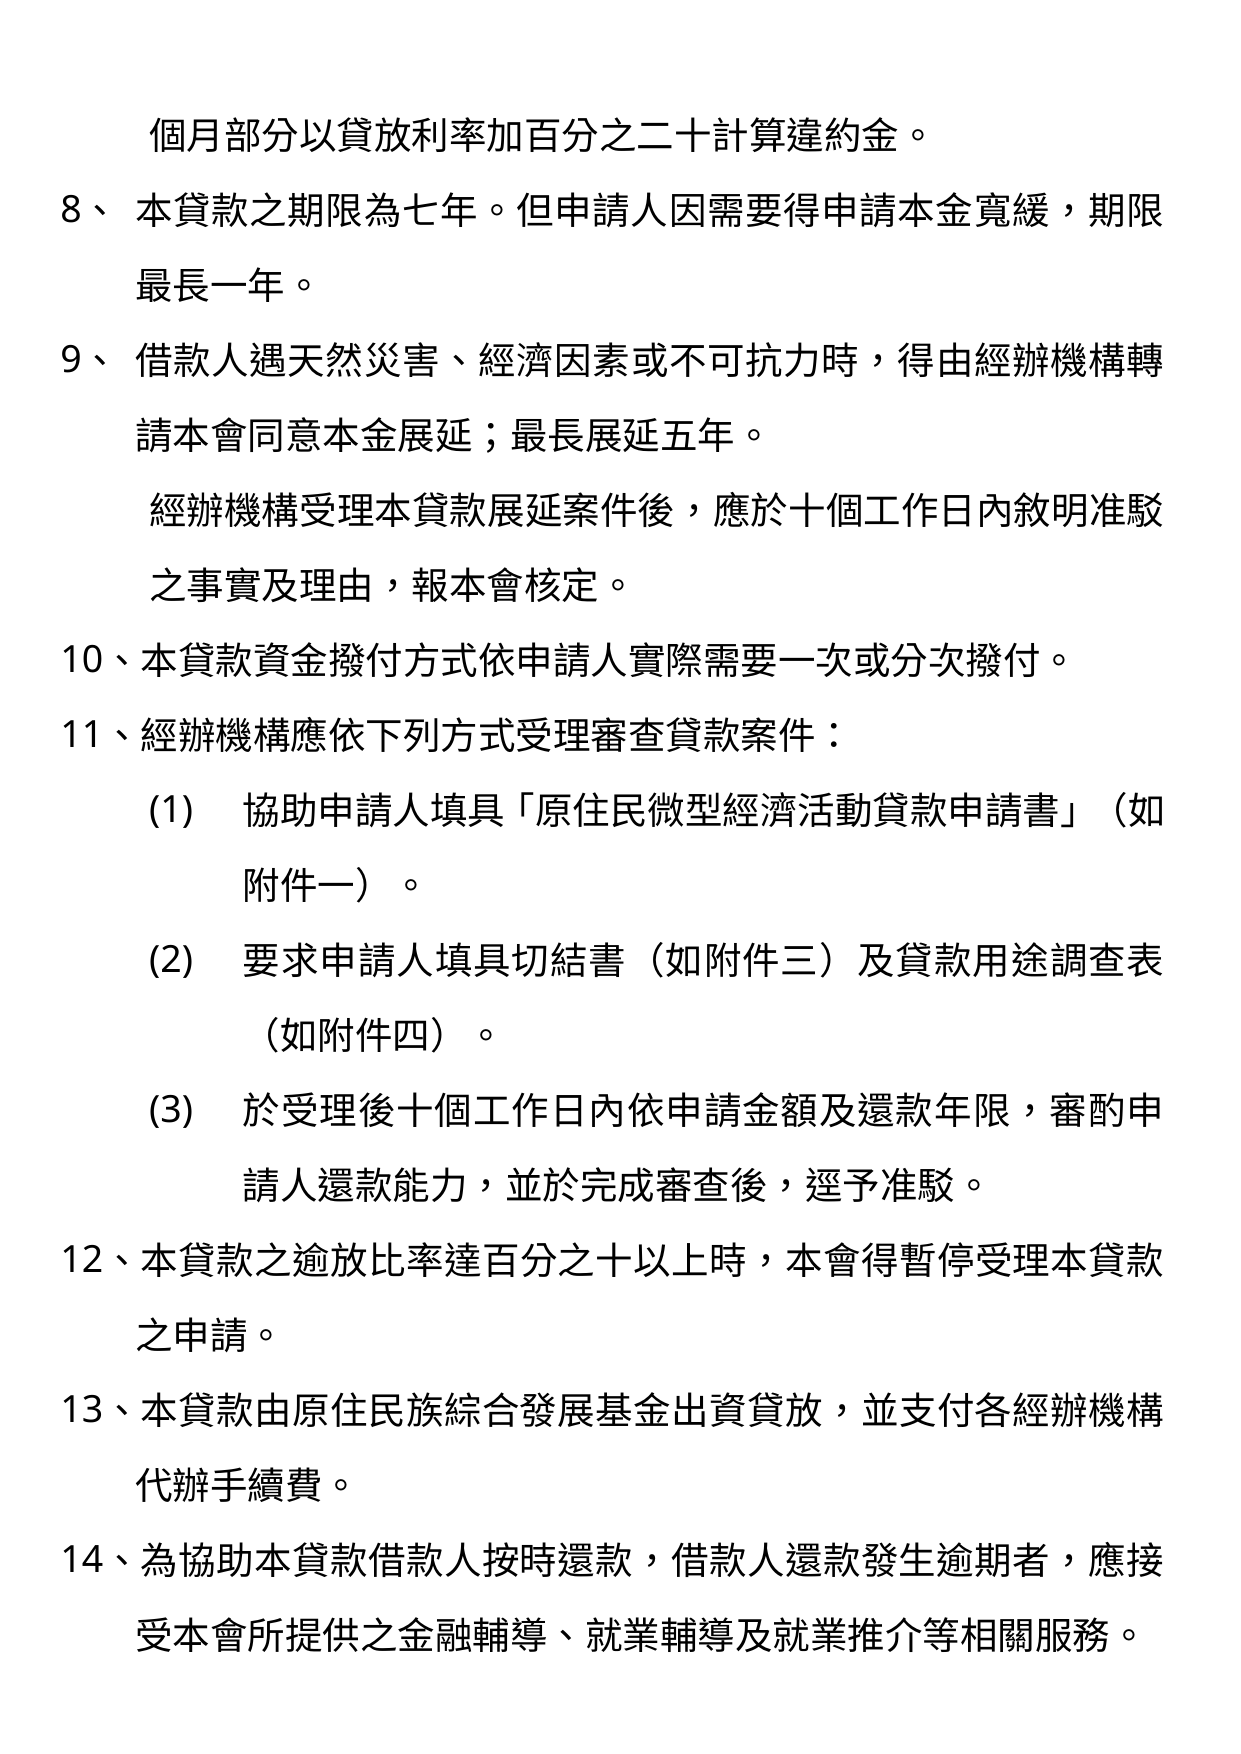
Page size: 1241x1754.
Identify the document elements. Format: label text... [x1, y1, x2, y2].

list 本貸款之逾放比率達百分之十以上時，本會得暫停受理本貸款之申請。 [60, 1214, 1165, 1364]
text 經辦機構受理本貸款展延案件後，應於十個工作日內敘明准駁之事實及理由，報本會核定。 [149, 464, 1165, 614]
text 個月部分以貸放利率加百分之二十計算違約金。 [149, 89, 1165, 164]
list 經辦機構應依下列方式受理審查貸款案件： [60, 689, 1165, 764]
list 為協助本貸款借款人按時還款，借款人還款發生逾期者，應接受本會所提供之金融輔導、就業輔導及就業推介等相關服務。 [60, 1514, 1165, 1664]
list 借款人遇天然災害、經濟因素或不可抗力時，得由經辦機構轉請本會同意本金展延；最長展延五年。 [60, 314, 1165, 464]
list 於受理後十個工作日內依申請金額及還款年限，審酌申請人還款能力，並於完成審查後，逕予准駁。 [149, 1064, 1165, 1214]
list 協助申請人填具「原住民微型經濟活動貸款申請書」（如附件一）。 [149, 764, 1165, 914]
list 要求申請人填具切結書（如附件三）及貸款用途調查表（如附件四）。 [149, 914, 1165, 1064]
list 本貸款資金撥付方式依申請人實際需要一次或分次撥付。 [60, 614, 1165, 689]
list 本貸款由原住民族綜合發展基金出資貸放，並支付各經辦機構代辦手續費。 [60, 1364, 1165, 1514]
list 本貸款之期限為七年。但申請人因需要得申請本金寬緩，期限最長一年。 [60, 164, 1165, 314]
